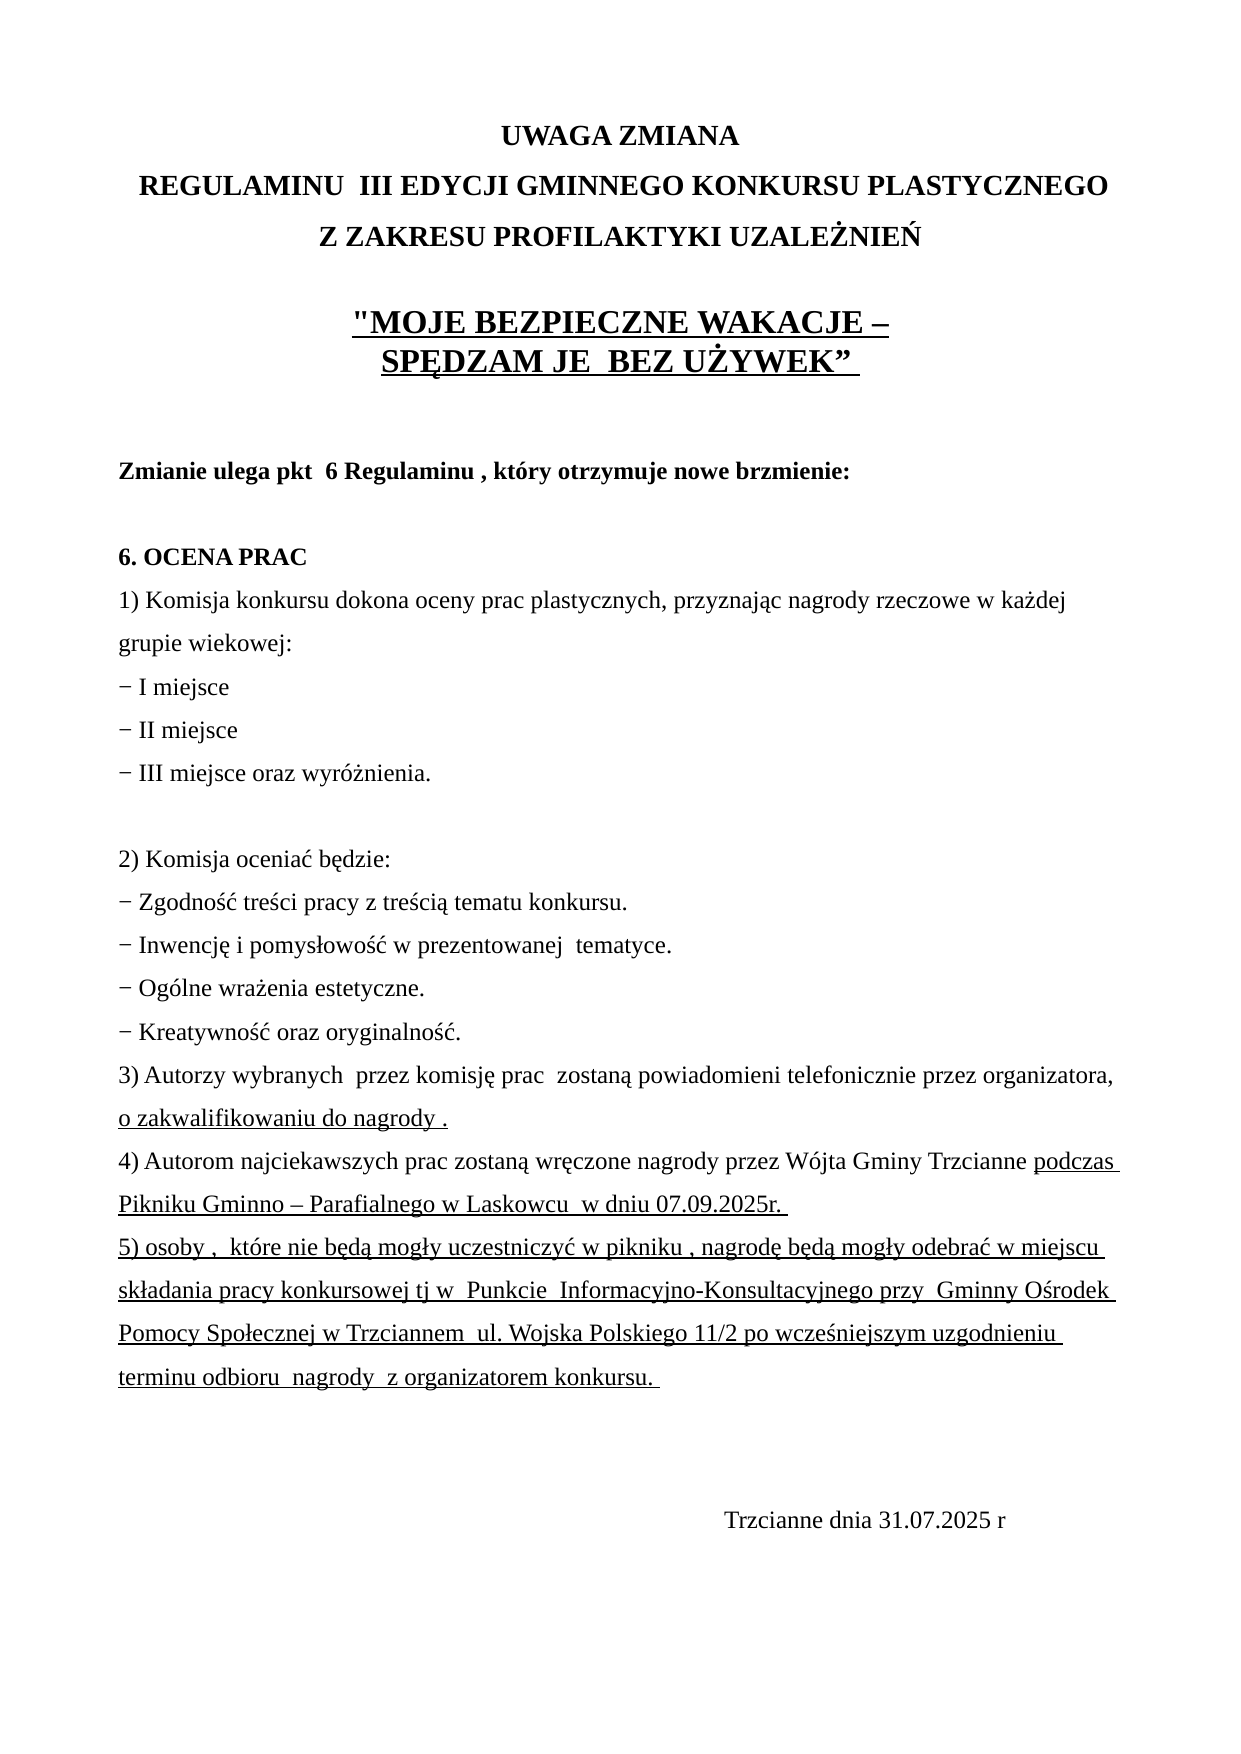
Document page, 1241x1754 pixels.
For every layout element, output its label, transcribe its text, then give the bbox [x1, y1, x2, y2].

text 5) osoby , które nie będą mogły uczestniczyć w pikniku , nagrodę będą mogły odebrać w miejscu składania pracy konkursowej tj w Punkcie Informacyjno-Konsultacyjnego przy Gminny Ośrodek Pomocy Społecznej w Trzciannem ul. Wojska Polskiego 11/2 po wcześniejszym uzgodnieniu terminu odbioru nagrody z organizatorem konkursu. [118, 1232, 1122, 1390]
text Zmianie ulega pkt 6 Regulaminu , który otrzymuje nowe brzmienie: [118, 456, 1122, 485]
text UWAGA ZMIANA REGULAMINU III EDYCJI GMINNEGO KONKURSU PLASTYCZNEGO Z ZAKRESU PROFILAKTYKI UZALEŻNIEŃ [118, 118, 1122, 252]
text Trzcianne dnia 31.07.2025 r [118, 1505, 1122, 1534]
text 1) Komisja konkursu dokona oceny prac plastycznych, przyznając nagrody rzeczowe w każdej grupie wiekowej: − I miejsce − II miejsce − III miejsce oraz wyróżnienia. [118, 585, 1122, 787]
text 6. OCENA PRAC [118, 542, 1122, 571]
text SPĘDZAM JE BEZ UŻYWEK” [118, 341, 1122, 379]
text 3) Autorzy wybranych przez komisję prac zostaną powiadomieni telefonicznie przez organizatora, o zakwalifikowaniu do nagrody . [118, 1060, 1122, 1132]
text "MOJE BEZPIECZNE WAKACJE – [118, 269, 1122, 341]
text 2) Komisja oceniać będzie: − Zgodność treści pracy z treścią tematu konkursu. − Inwencję i pomysłowość w prezentowanej tematyce. − Ogólne wrażenia estetyczne. − Kreatywność oraz oryginalność. [118, 844, 1122, 1045]
text 4) Autorom najciekawszych prac zostaną wręczone nagrody przez Wójta Gminy Trzcianne podczas Pikniku Gminno – Parafialnego w Laskowcu w dniu 07.09.2025r. [118, 1146, 1122, 1218]
